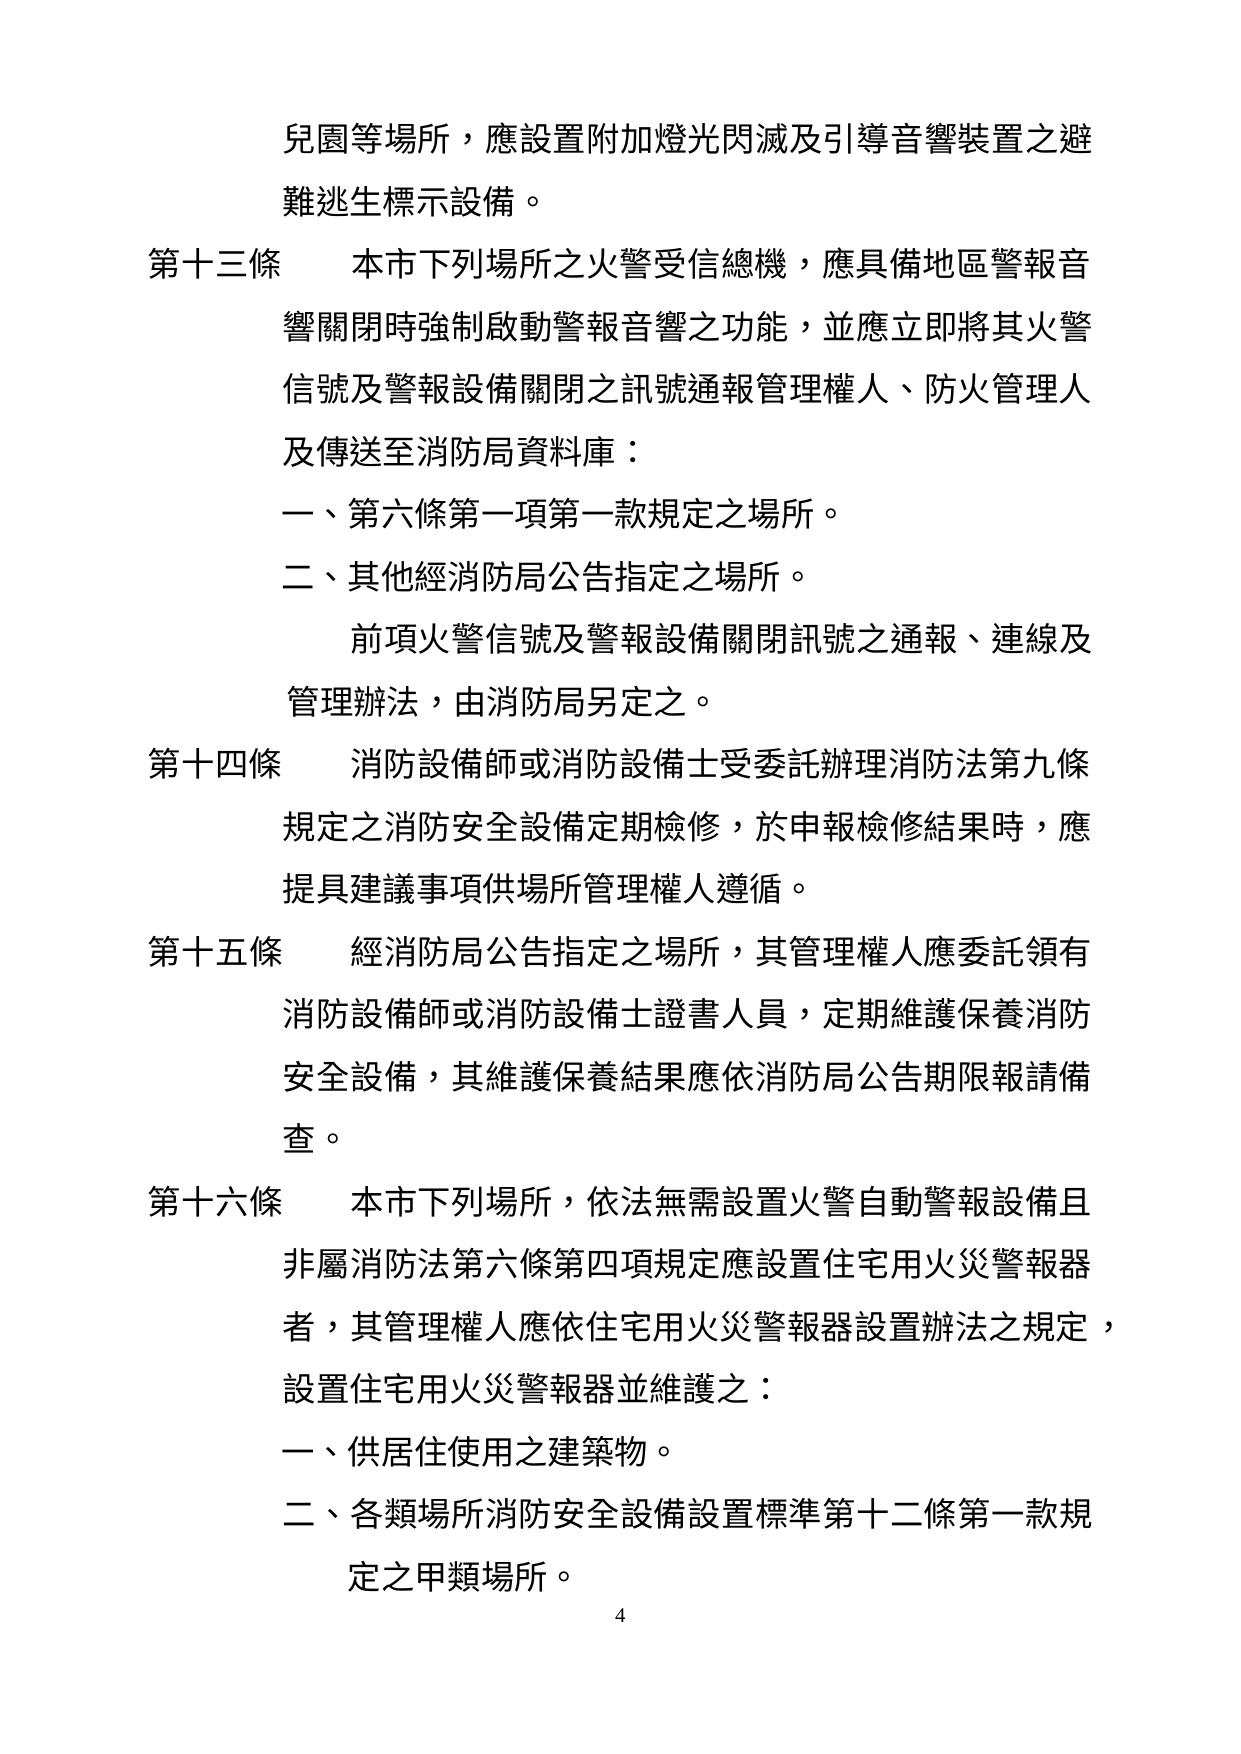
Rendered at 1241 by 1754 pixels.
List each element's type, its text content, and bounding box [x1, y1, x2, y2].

text 第十三條 本市下列場所之火警受信總機，應具備地區警報音響關閉時強制啟動警報音響之功能，並應立即將其火警信號及警報設備關閉之訊號通報管理權人、防火管理人及傳送至消防局資料庫： [148, 221, 1092, 471]
text 兒園等場所，應設置附加燈光閃滅及引導音響裝置之避難逃生標示設備。 [148, 96, 1092, 221]
text 二、各類場所消防安全設備設置標準第十二條第一款規 定之甲類場所。 [148, 1471, 1092, 1596]
text 第十六條 本市下列場所，依法無需設置火警自動警報設備且非屬消防法第六條第四項規定應設置住宅用火災警報器者，其管理權人應依住宅用火災警報器設置辦法之規定，設置住宅用火災警報器並維護之： [148, 1158, 1092, 1408]
text 二、其他經消防局公告指定之場所。 [148, 533, 1092, 596]
text 第十五條 經消防局公告指定之場所，其管理權人應委託領有消防設備師或消防設備士證書人員，定期維護保養消防安全設備，其維護保養結果應依消防局公告期限報請備查。 [148, 908, 1092, 1158]
text 一、第六條第一項第一款規定之場所。 [148, 471, 1092, 533]
text 前項火警信號及警報設備關閉訊號之通報、連線及管理辦法，由消防局另定之。 [148, 596, 1092, 721]
text 第十四條 消防設備師或消防設備士受委託辦理消防法第九條規定之消防安全設備定期檢修，於申報檢修結果時，應提具建議事項供場所管理權人遵循。 [148, 721, 1092, 908]
text 一、供居住使用之建築物。 [148, 1408, 1092, 1471]
